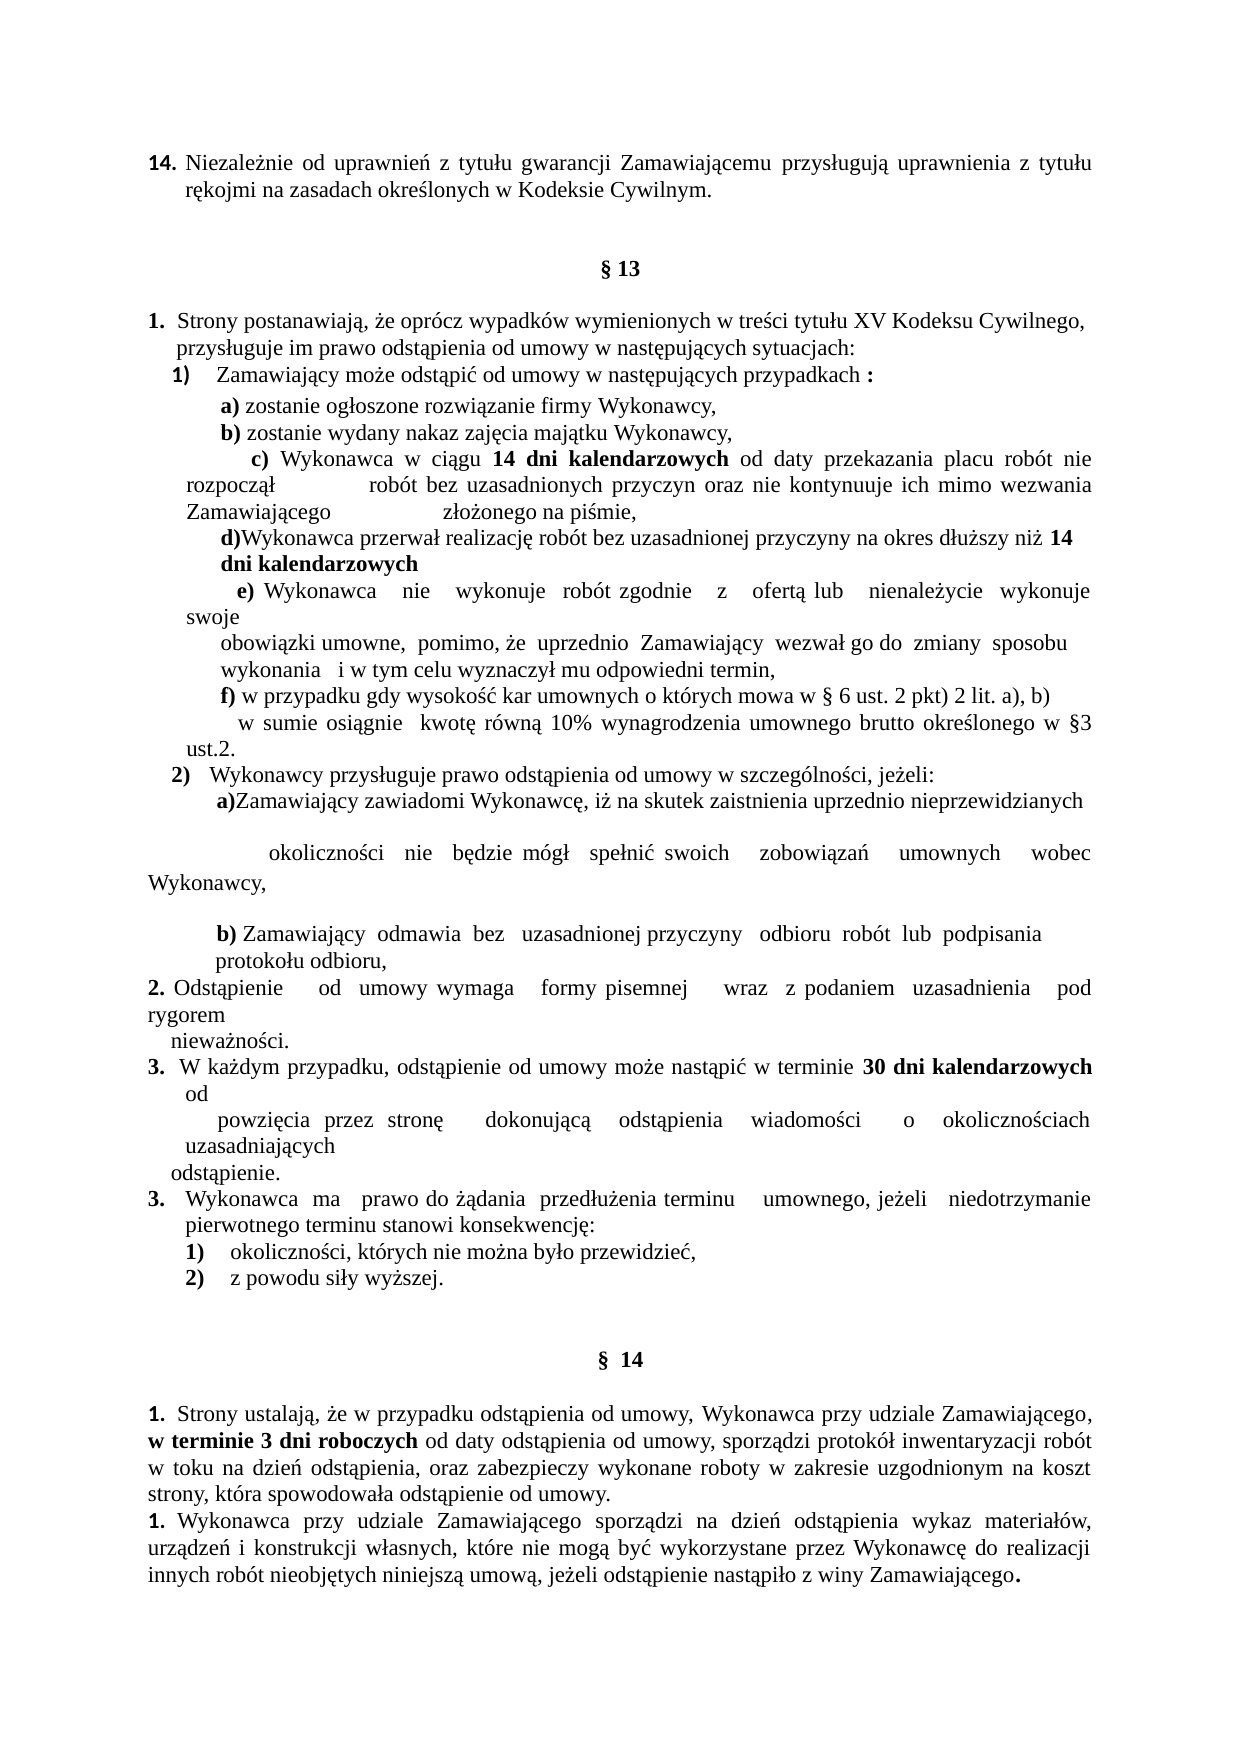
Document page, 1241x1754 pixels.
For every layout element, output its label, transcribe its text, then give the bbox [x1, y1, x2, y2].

text okoliczności nie będzie mógł spełnić swoich zobowiązań umownych wobec Wykonawcy, [148, 839, 1093, 895]
text protokołu odbioru, [148, 946, 1093, 974]
text a)Zamawiający zawiadomi Wykonawcę, iż na skutek zaistnienia uprzednio nieprzewidzianych [148, 788, 1093, 814]
text a) zostanie ogłoszone rozwiązanie firmy Wykonawcy, [186, 392, 1093, 419]
list Strony ustalają, że w przypadku odstąpienia od umowy, Wykonawca przy udziale Zamawiającego, w terminie 3 dni roboczych od daty odstąpienia od umowy, sporządzi protokół inwentaryzacji robót w toku na dzień odstąpienia, oraz zabezpieczy wykonane roboty w zakresie uzgodnionym na koszt strony, która spowodowała odstąpienie od umowy. [148, 1399, 1093, 1506]
text f) w przypadku gdy wysokość kar umownych o których mowa w § 6 ust. 2 pkt) 2 lit. a), b) [186, 682, 1093, 708]
text § 14 [148, 1347, 1093, 1373]
text 2. Odstąpienie od umowy wymaga formy pisemnej wraz z podaniem uzasadnienia pod rygorem [148, 974, 1093, 1027]
text b) Zamawiający odmawia bez uzasadnionej przyczyny odbioru robót lub podpisania [148, 920, 1093, 946]
text w sumie osiągnie kwotę równą 10% wynagrodzenia umownego brutto określonego w §3 ust.2. [186, 708, 1093, 761]
text c) Wykonawca w ciągu 14 dni kalendarzowych od daty przekazania placu robót nie rozpoczął robót bez uzasadnionych przyczyn oraz nie kontynuuje ich mimo wezwania Zamawiającego złożonego na piśmie, [186, 445, 1093, 524]
text obowiązki umowne, pomimo, że uprzednio Zamawiający wezwał go do zmiany sposobu [186, 629, 1093, 656]
text 1. Strony postanawiają, że oprócz wypadków wymienionych w treści tytułu XV Kodeksu Cywilnego, [148, 307, 1093, 334]
text powzięcia przez stronę dokonującą odstąpienia wiadomości o okolicznościach uzasadniających [148, 1106, 1093, 1159]
text dni kalendarzowych [186, 550, 1093, 577]
text e) Wykonawca nie wykonuje robót zgodnie z ofertą lub nienależycie wykonuje swoje [186, 577, 1093, 629]
text b) zostanie wydany nakaz zajęcia majątku Wykonawcy, [186, 419, 1093, 445]
list Zamawiający może odstąpić od umowy w następujących przypadkach : [171, 360, 1093, 388]
text wykonania i w tym celu wyznaczył mu odpowiedni termin, [186, 656, 1093, 682]
list okoliczności, których nie można było przewidzieć, [185, 1238, 1093, 1264]
text odstąpienie. [148, 1159, 1093, 1185]
text 3. W każdym przypadku, odstąpienie od umowy może nastąpić w terminie 30 dni kalendarzowych od [148, 1053, 1093, 1106]
list z powodu siły wyższej. [185, 1264, 1093, 1291]
text d)Wykonawca przerwał realizację robót bez uzasadnionej przyczyny na okres dłuższy niż 14 [186, 524, 1093, 550]
list Wykonawca przy udziale Zamawiającego sporządzi na dzień odstąpienia wykaz materiałów, urządzeń i konstrukcji własnych, które nie mogą być wykorzystane przez Wykonawcę do realizacji innych robót nieobjętych niniejszą umową, jeżeli odstąpienie nastąpiło z winy Zamawiającego. [148, 1506, 1093, 1587]
list Niezależnie od uprawnień z tytułu gwarancji Zamawiającemu przysługują uprawnienia z tytułu rękojmi na zasadach określonych w Kodeksie Cywilnym. [148, 148, 1093, 202]
list Wykonawca ma prawo do żądania przedłużenia terminu umownego, jeżeli niedotrzymanie pierwotnego terminu stanowi konsekwencję: [148, 1185, 1093, 1238]
list Wykonawcy przysługuje prawo odstąpienia od umowy w szczególności, jeżeli: [171, 761, 1093, 788]
text nieważności. [148, 1027, 1093, 1053]
text § 13 [148, 255, 1093, 281]
text przysługuje im prawo odstąpienia od umowy w następujących sytuacjach: [148, 334, 1093, 360]
